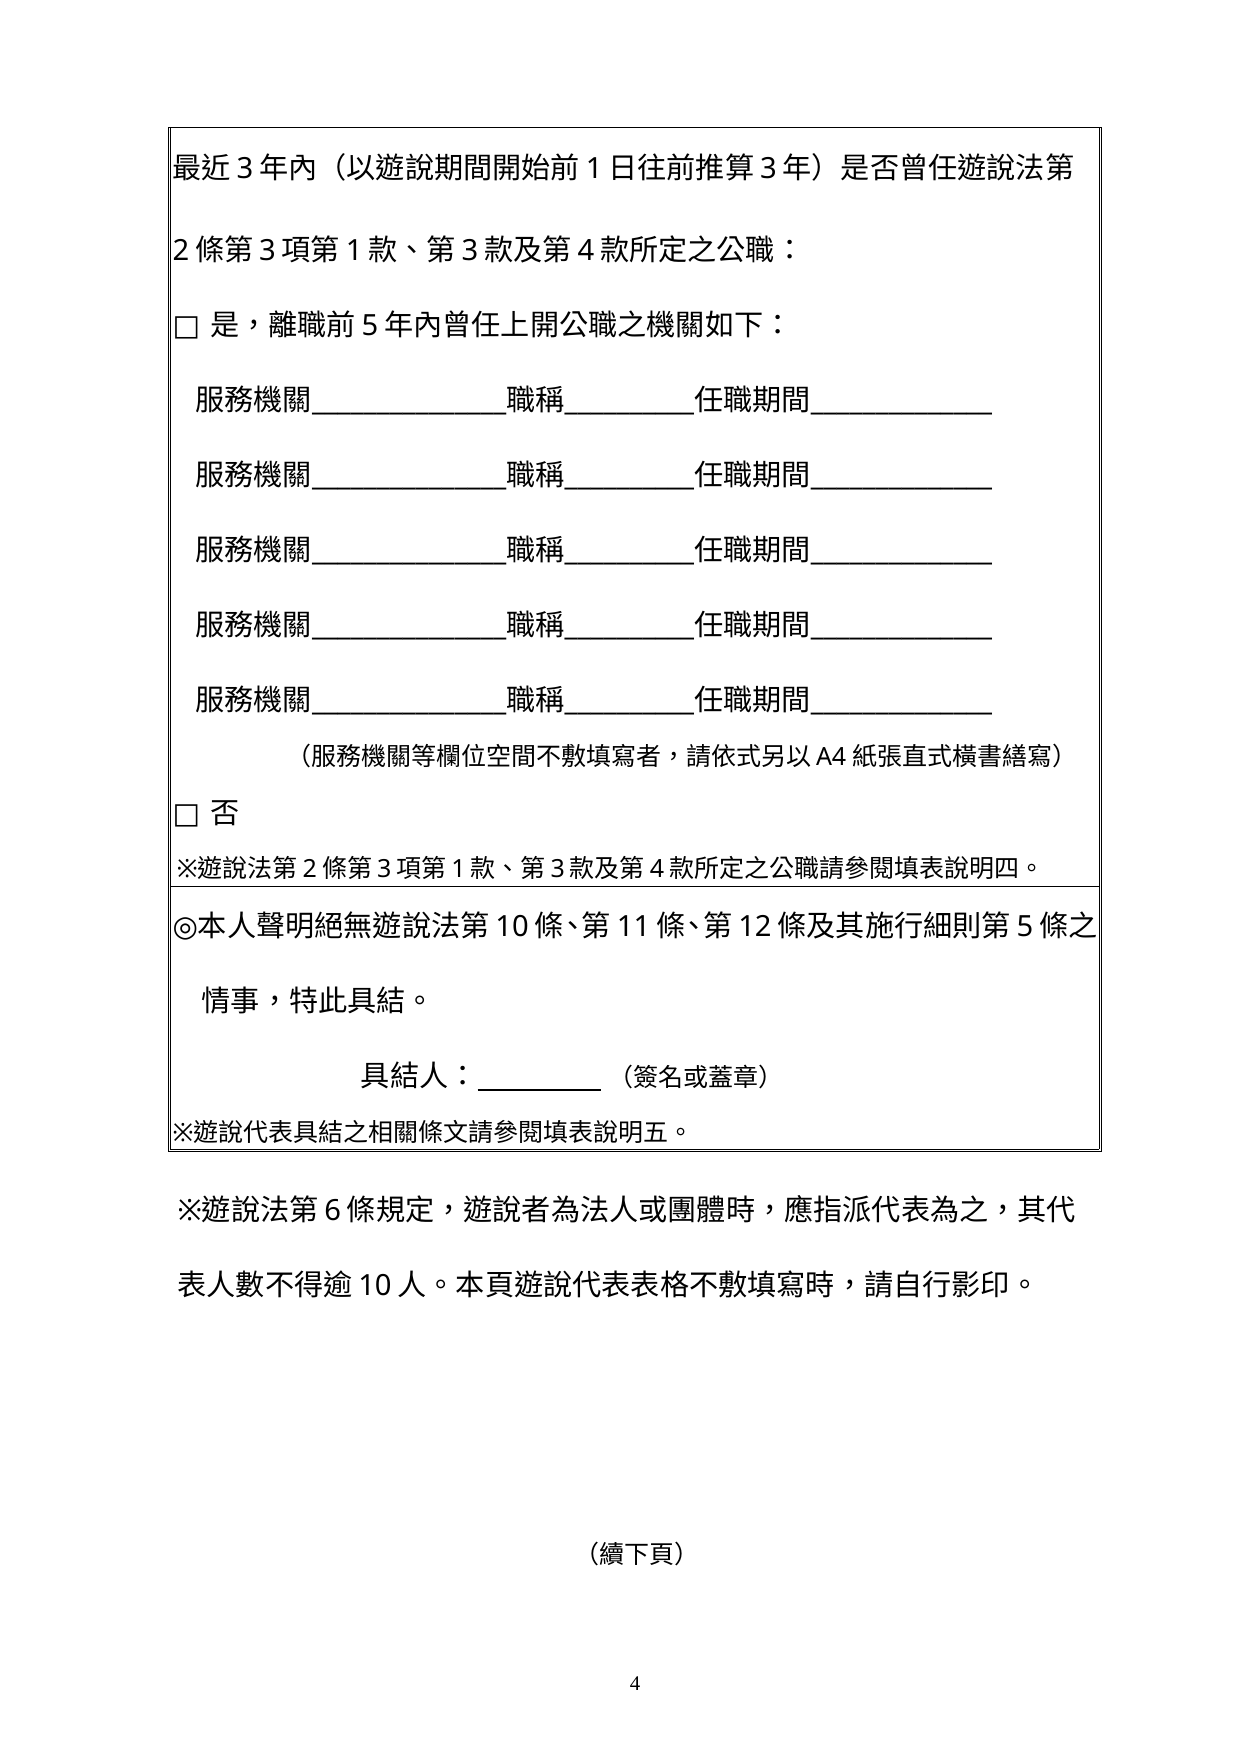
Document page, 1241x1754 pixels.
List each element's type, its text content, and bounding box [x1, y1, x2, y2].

text （續下頁） [499, 1534, 757, 1568]
text ※遊說法第6條規定，遊說者為法人或團體時，應指派代表為之，其代表人數不得逾10人。本頁遊說代表表格不敷填寫時，請自行影印。 [177, 1170, 1092, 1320]
table_cell 最近3年內（以遊說期間開始前1日往前推算3年）是否曾任遊說法第 2條第3項第1款、第3款及第4款所定之公職： 是，離職前5年內曾任上開公職之機關如下： 服務機關_______________職稱__________任職期間______________ 服務機關_______________職稱__________任職期間______________ 服務機關_______________職稱__________任職期間______________ 服務機關_______________職稱__________任職期間______________ 服務機關_______________職稱__________任職期間______________ （服務機關等欄位空間不敷填寫者，請依式另以A4 紙張直式橫書繕寫） 否 ※遊說法第2條第3項第1款、第3款及第4款所定之公職請參閱填表說明四。 [171, 128, 1099, 886]
table_cell ◎本人聲明絕無遊說法第10條、第11條、第12條及其施行細則第5條之情事，特此具結。 具結人： （簽名或蓋章） ※遊說代表具結之相關條文請參閱填表說明五。 [171, 887, 1099, 1149]
